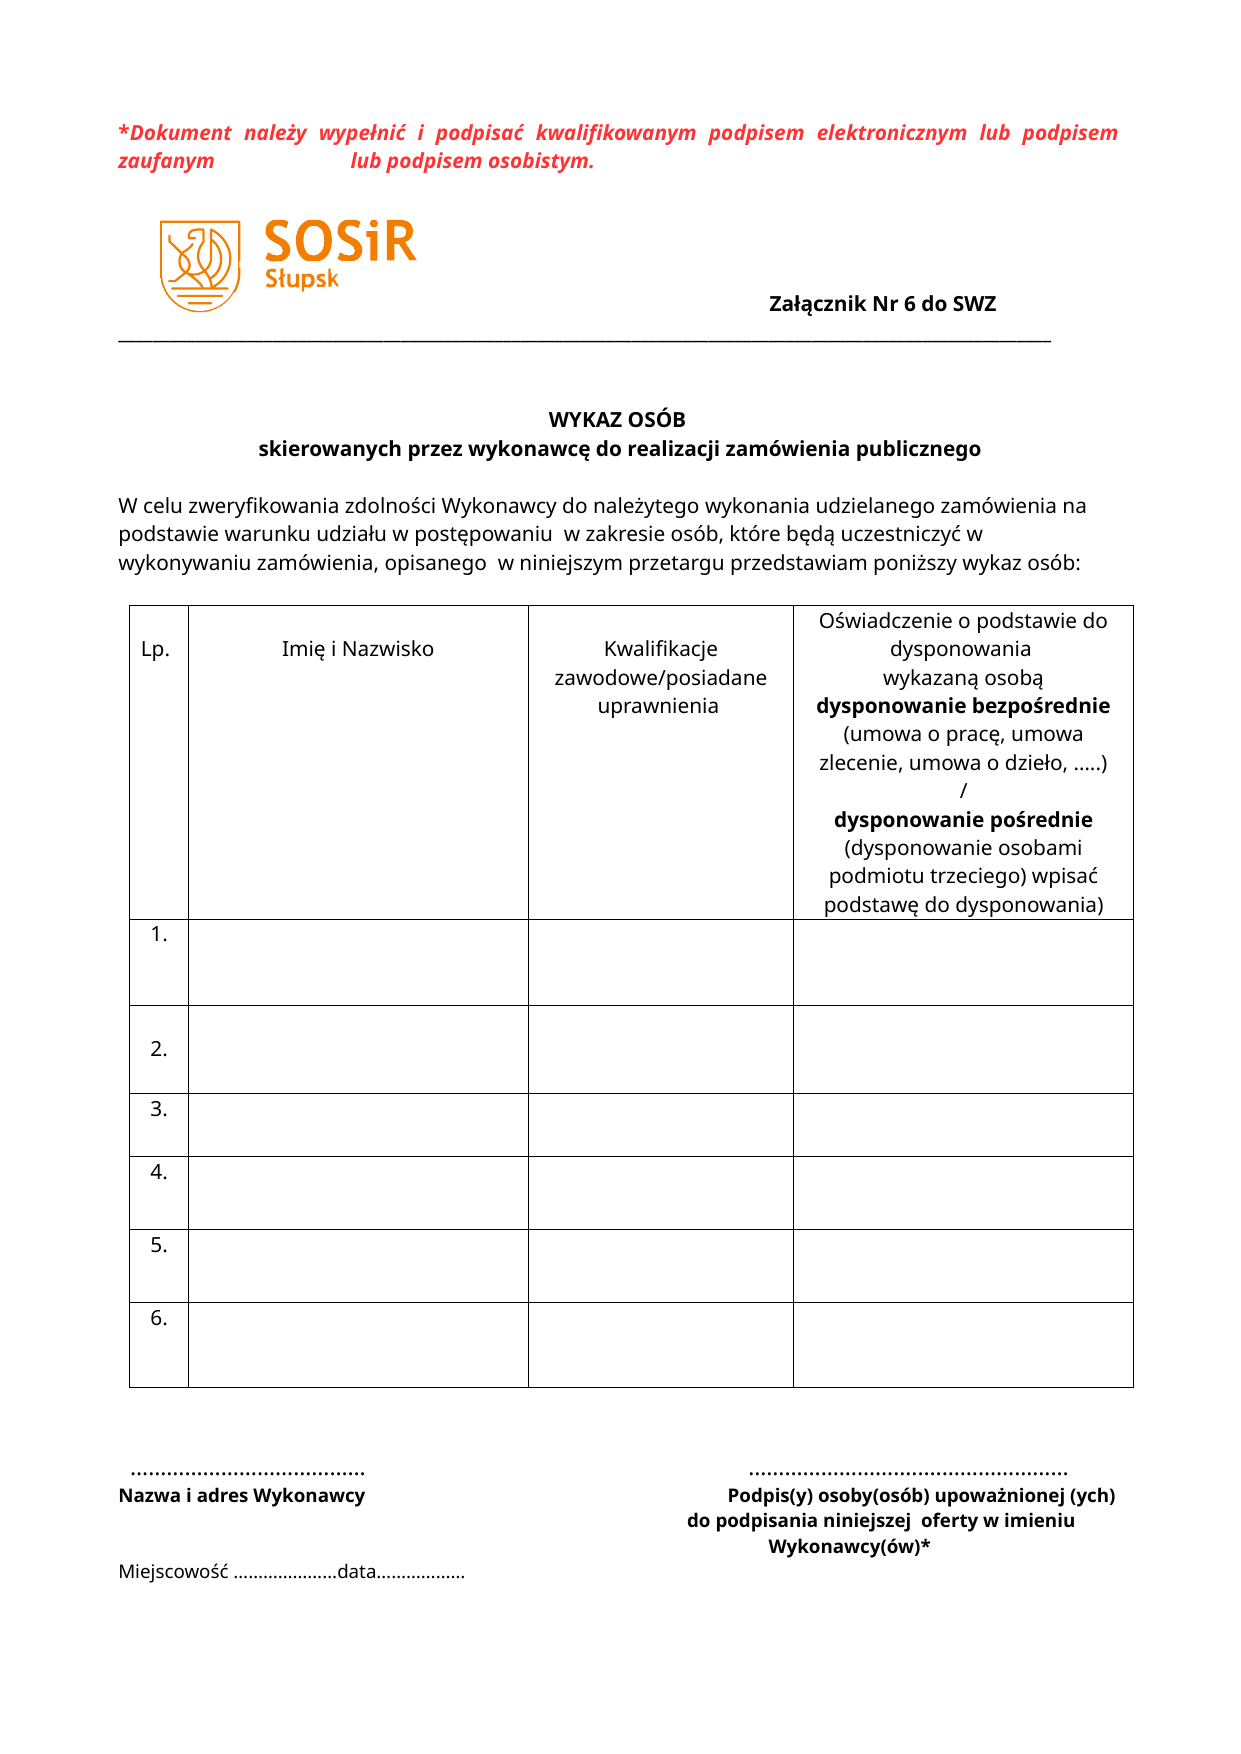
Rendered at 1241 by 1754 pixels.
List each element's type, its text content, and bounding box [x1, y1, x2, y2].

table_cell [189, 920, 528, 1004]
table_cell [529, 920, 793, 1004]
table_cell [794, 1094, 1133, 1156]
table_cell [189, 1303, 528, 1387]
table_header Imię i Nazwisko [189, 606, 528, 918]
table_cell [529, 1303, 793, 1387]
table_header Kwalifikacje zawodowe/posiadane uprawnienia [529, 606, 793, 918]
text Wykonawcy(ów)* [118, 1533, 1122, 1558]
table_cell [794, 1303, 1133, 1387]
table_cell [794, 920, 1133, 1004]
text W celu zweryfikowania zdolności Wykonawcy do należytego wykonania udzielanego zamówienia na podstawie warunku udziału w postępowaniu w zakresie osób, które będą uczestniczyć w wykonywaniu zamówienia, opisanego w niniejszym przetargu przedstawiam poniższy wykaz osób: [118, 491, 1122, 576]
table_cell 6. [130, 1303, 188, 1387]
table_header Lp. [130, 606, 188, 918]
table_cell [189, 1006, 528, 1093]
table_cell 4. [130, 1157, 188, 1229]
text _____________________________________________________________________________________________________________ [118, 317, 1122, 346]
text ………………………………… ………………………..…………………… [118, 1451, 1122, 1482]
text skierowanych przez wykonawcę do realizacji zamówienia publicznego [118, 434, 1122, 462]
table_cell [794, 1157, 1133, 1229]
text do podpisania niniejszej oferty w imieniu [118, 1507, 1122, 1533]
text Miejscowość …………………data……………… [118, 1558, 1122, 1584]
table_cell [529, 1094, 793, 1156]
table_cell [189, 1157, 528, 1229]
table_cell 5. [130, 1230, 188, 1302]
text Nazwa i adres Wykonawcy Podpis(y) osoby(osób) upoważnionej (ych) [118, 1482, 1122, 1507]
table_cell [189, 1094, 528, 1156]
table_header Oświadczenie o podstawie do dysponowania wykazaną osobą dysponowanie bezpośrednie (umowa o pracę, umowa zlecenie, umowa o dzieło, …..) / dysponowanie pośrednie (dysponowanie osobami podmiotu trzeciego) wpisać podstawę do dysponowania) [794, 606, 1133, 918]
table_cell 2. [130, 1006, 188, 1093]
table_cell [529, 1157, 793, 1229]
text WYKAZ OSÓB [118, 406, 1122, 434]
table_cell [794, 1006, 1133, 1093]
table_cell [794, 1230, 1133, 1302]
text *Dokument należy wypełnić i podpisać kwalifikowanym podpisem elektronicznym lub podpisem zaufanym lub podpisem osobistym. [118, 118, 1122, 175]
table_cell [529, 1006, 793, 1093]
table_cell 1. [130, 920, 188, 1004]
table_cell 3. [130, 1094, 188, 1156]
table_cell [189, 1230, 528, 1302]
text Załącznik Nr 6 do SWZ [118, 289, 1122, 317]
table_cell [529, 1230, 793, 1302]
